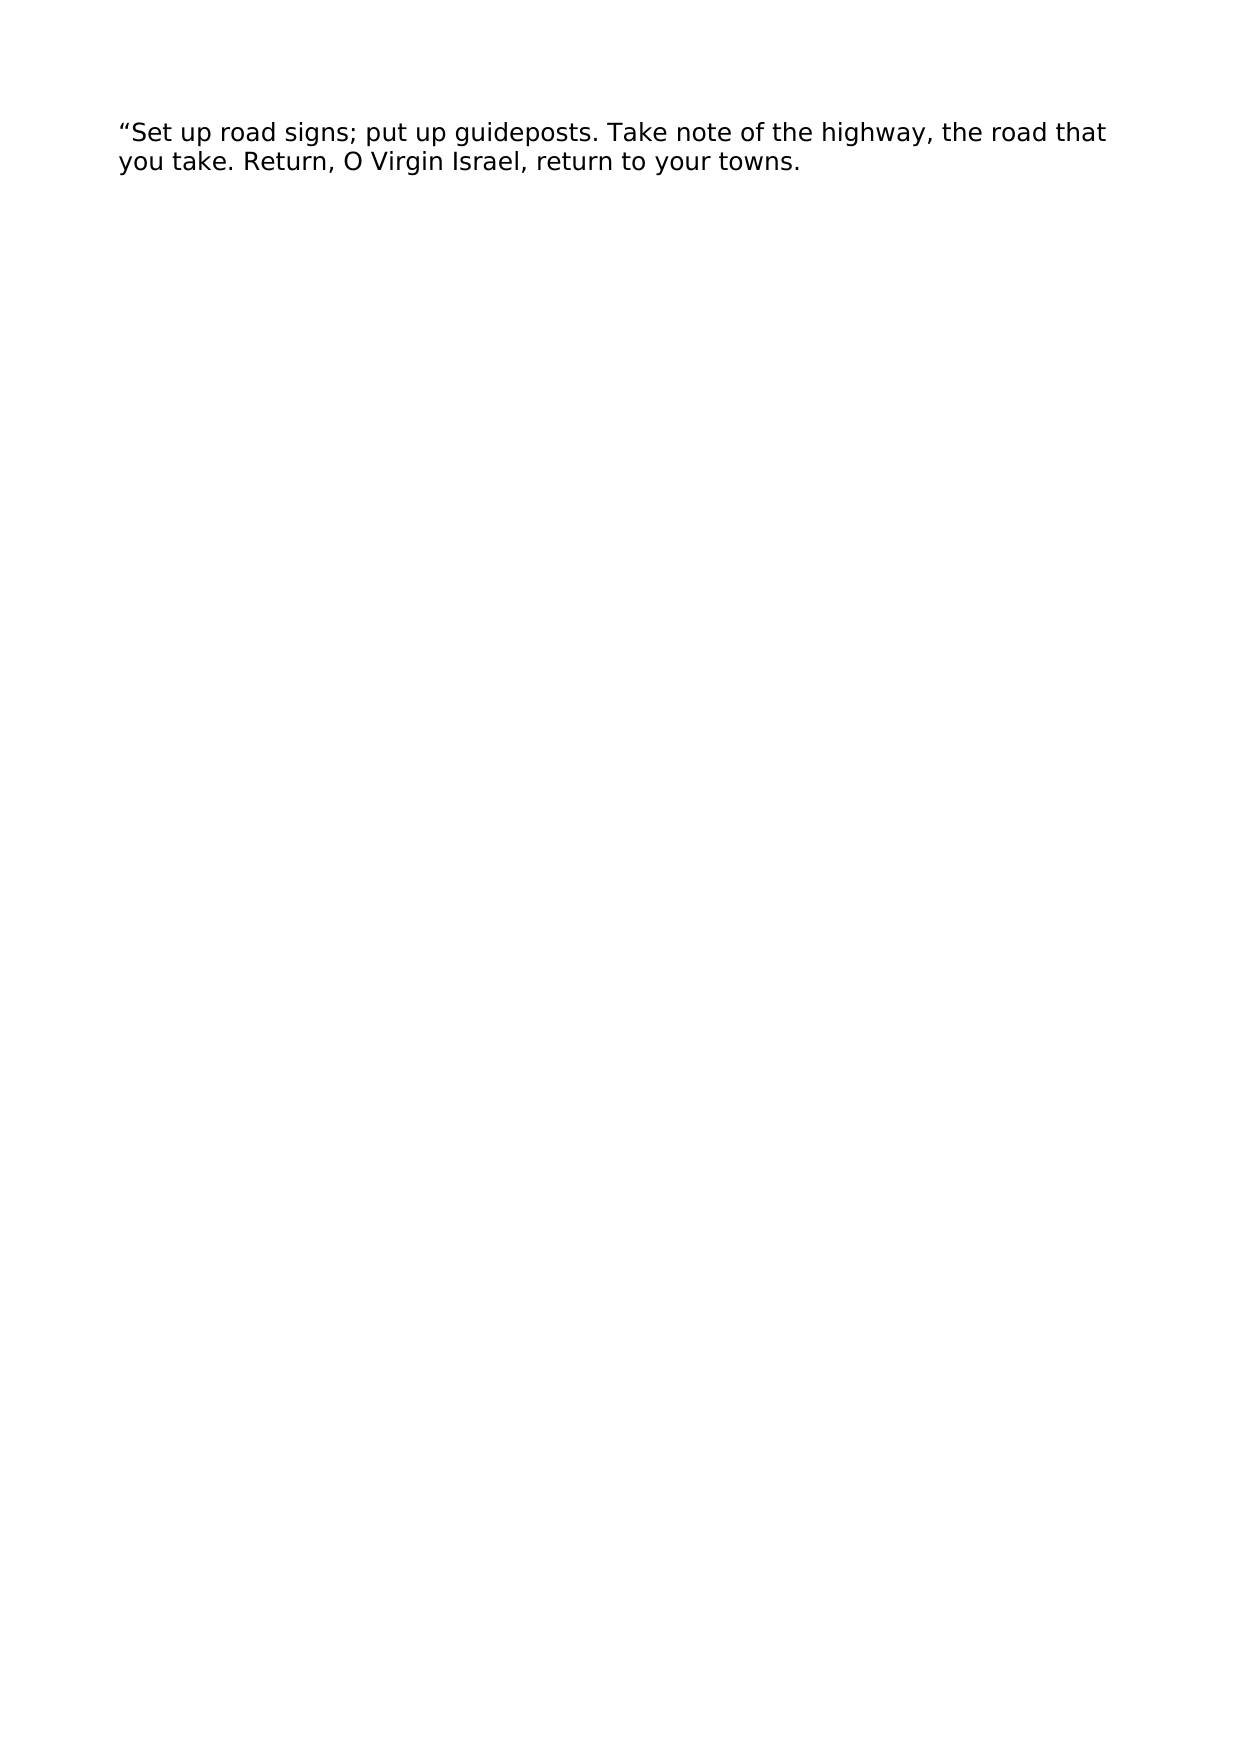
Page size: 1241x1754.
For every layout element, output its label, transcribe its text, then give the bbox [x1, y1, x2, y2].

text “Set up road signs; put up guideposts. Take note of the highway, the road that you take. Return, O Virgin Israel, return to your towns. [118, 118, 1122, 176]
